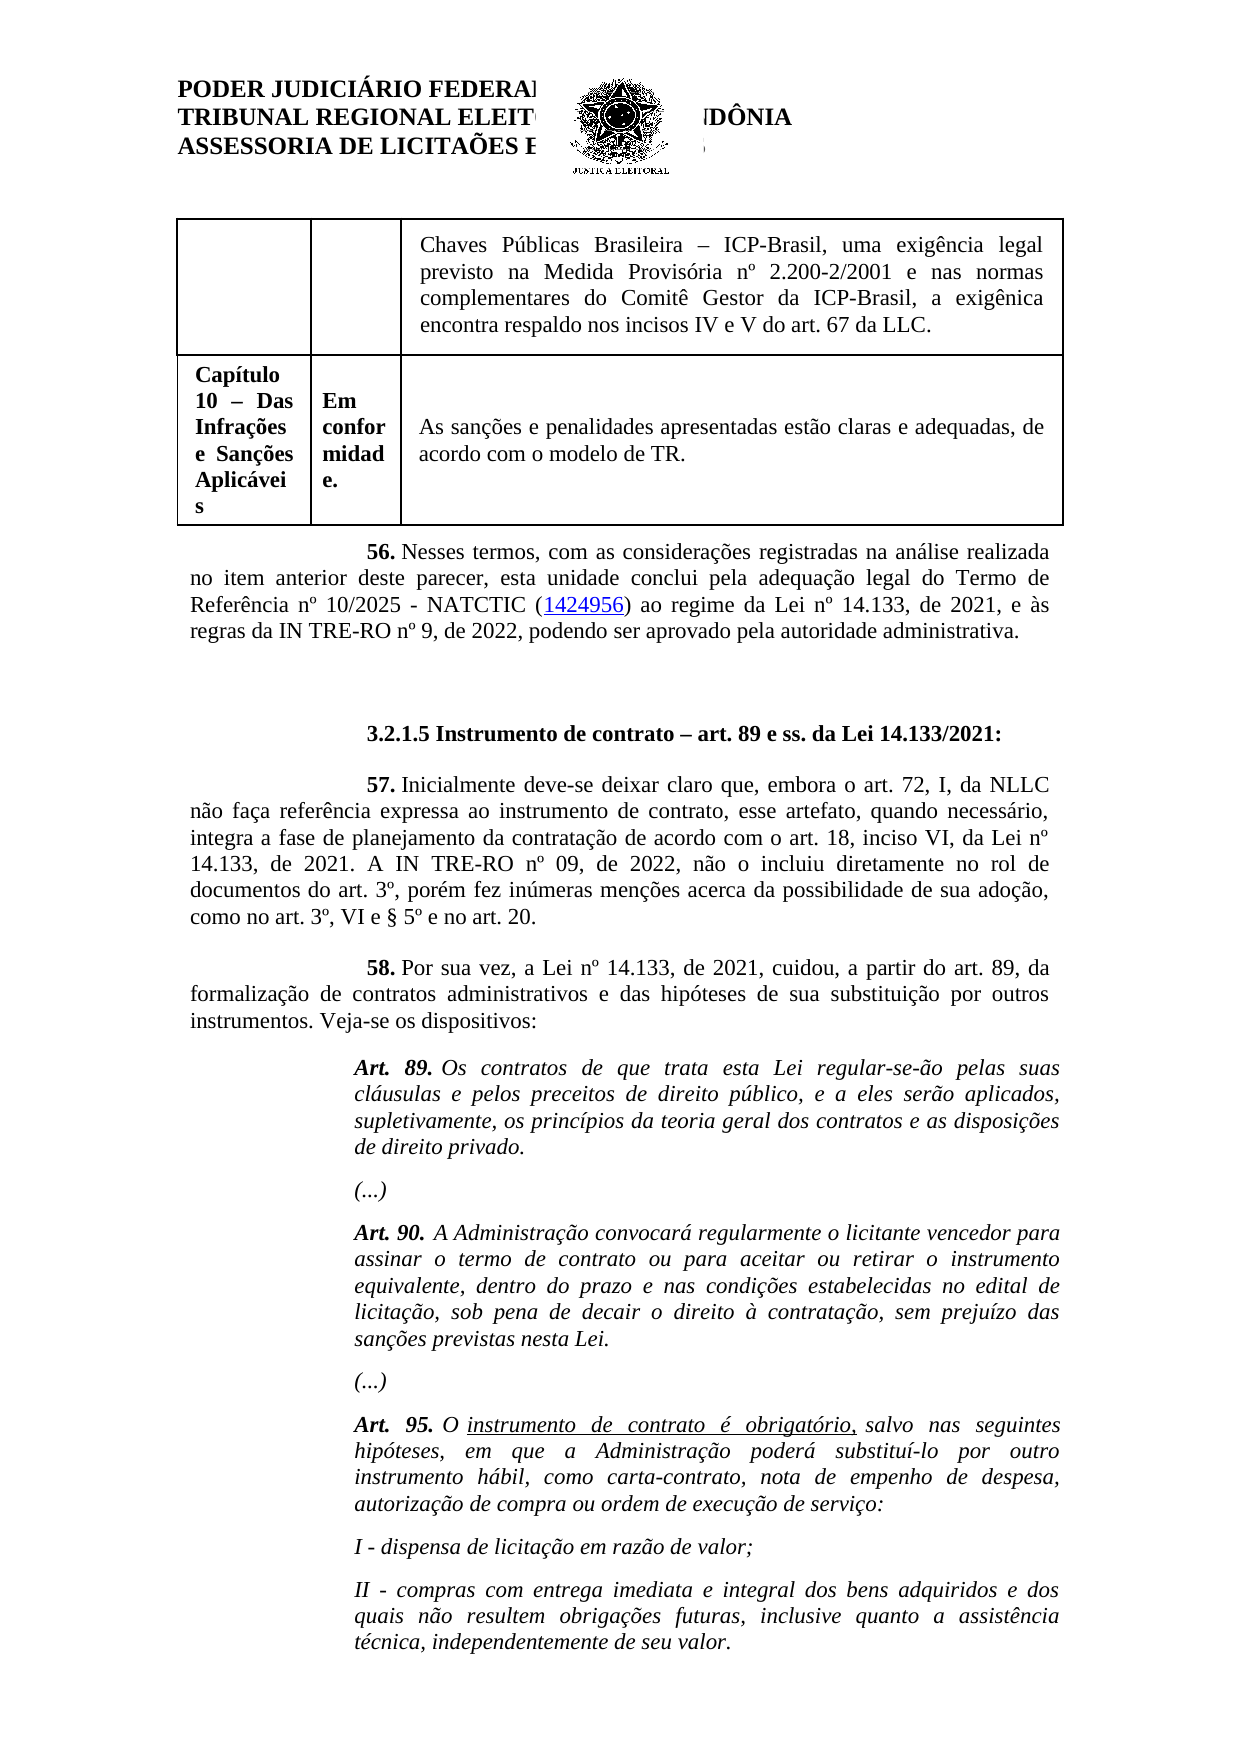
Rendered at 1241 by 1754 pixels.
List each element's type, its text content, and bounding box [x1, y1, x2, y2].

table_cell Chaves Públicas Brasileira – ICP-Brasil, uma exigência legal previsto na Medida Provisória nº 2.200-2/2001 e nas normas complementares do Comitê Gestor da ICP-Brasil, a exigênica encontra respaldo nos incisos IV e V do art. 67 da LLC. [402, 220, 1062, 354]
table_cell [178, 220, 310, 354]
text II - compras com entrega imediata e integral dos bens adquiridos e dos quais não resultem obrigações futuras, inclusive quanto a assistência técnica, independentemente de seu valor. [354, 1576, 1063, 1655]
text Art. 90. A Administração convocará regularmente o licitante vencedor para assinar o termo de contrato ou para aceitar ou retirar o instrumento equivalente, dentro do prazo e nas condições estabelecidas no edital de licitação, sob pena de decair o direito à contratação, sem prejuízo das sanções previstas nesta Lei. [354, 1219, 1063, 1351]
text 58. Por sua vez, a Lei nº 14.133, de 2021, cuidou, a partir do art. 89, da formalização de contratos administrativos e das hipóteses de sua substituição por outros instrumentos. Veja-se os dispositivos: [190, 954, 1051, 1033]
text (...) [354, 1368, 1063, 1394]
table_cell Em conformidade. [312, 356, 400, 524]
table_cell [312, 220, 400, 354]
text Art. 95. O instrumento de contrato é obrigatório, salvo nas seguintes hipóteses, em que a Administração poderá substituí-lo por outro instrumento hábil, como carta-contrato, nota de empenho de despesa, autorização de compra ou ordem de execução de serviço: [354, 1411, 1063, 1516]
text I - dispensa de licitação em razão de valor; [354, 1533, 1063, 1559]
text 57. Inicialmente deve-se deixar claro que, embora o art. 72, I, da NLLC não faça referência expressa ao instrumento de contrato, esse artefato, quando necessário, integra a fase de planejamento da contratação de acordo com o art. 18, inciso VI, da Lei nº 14.133, de 2021. A IN TRE-RO nº 09, de 2022, não o incluiu diretamente no rol de documentos do art. 3º, porém fez inúmeras menções acerca da possibilidade de sua adoção, como no art. 3º, VI e § 5º e no art. 20. [190, 771, 1051, 929]
text 56. Nesses termos, com as considerações registradas na análise realizada no item anterior deste parecer, esta unidade conclui pela adequação legal do Termo de Referência nº 10/2025 - NATCTIC (1424956) ao regime da Lei nº 14.133, de 2021, e às regras da IN TRE-RO nº 9, de 2022, podendo ser aprovado pela autoridade administrativa. [190, 538, 1051, 643]
table_cell As sanções e penalidades apresentadas estão claras e adequadas, de acordo com o modelo de TR. [402, 356, 1062, 524]
text 3.2.1.5 Instrumento de contrato – art. 89 e ss. da Lei 14.133/2021: [190, 720, 1051, 746]
text Art. 89. Os contratos de que trata esta Lei regular-se-ão pelas suas cláusulas e pelos preceitos de direito público, e a eles serão aplicados, supletivamente, os princípios da teoria geral dos contratos e as disposições de direito privado. [354, 1054, 1063, 1159]
text (...) [354, 1176, 1063, 1202]
table_cell Capítulo 10 – Das Infrações e Sanções Aplicáveis [178, 356, 310, 524]
